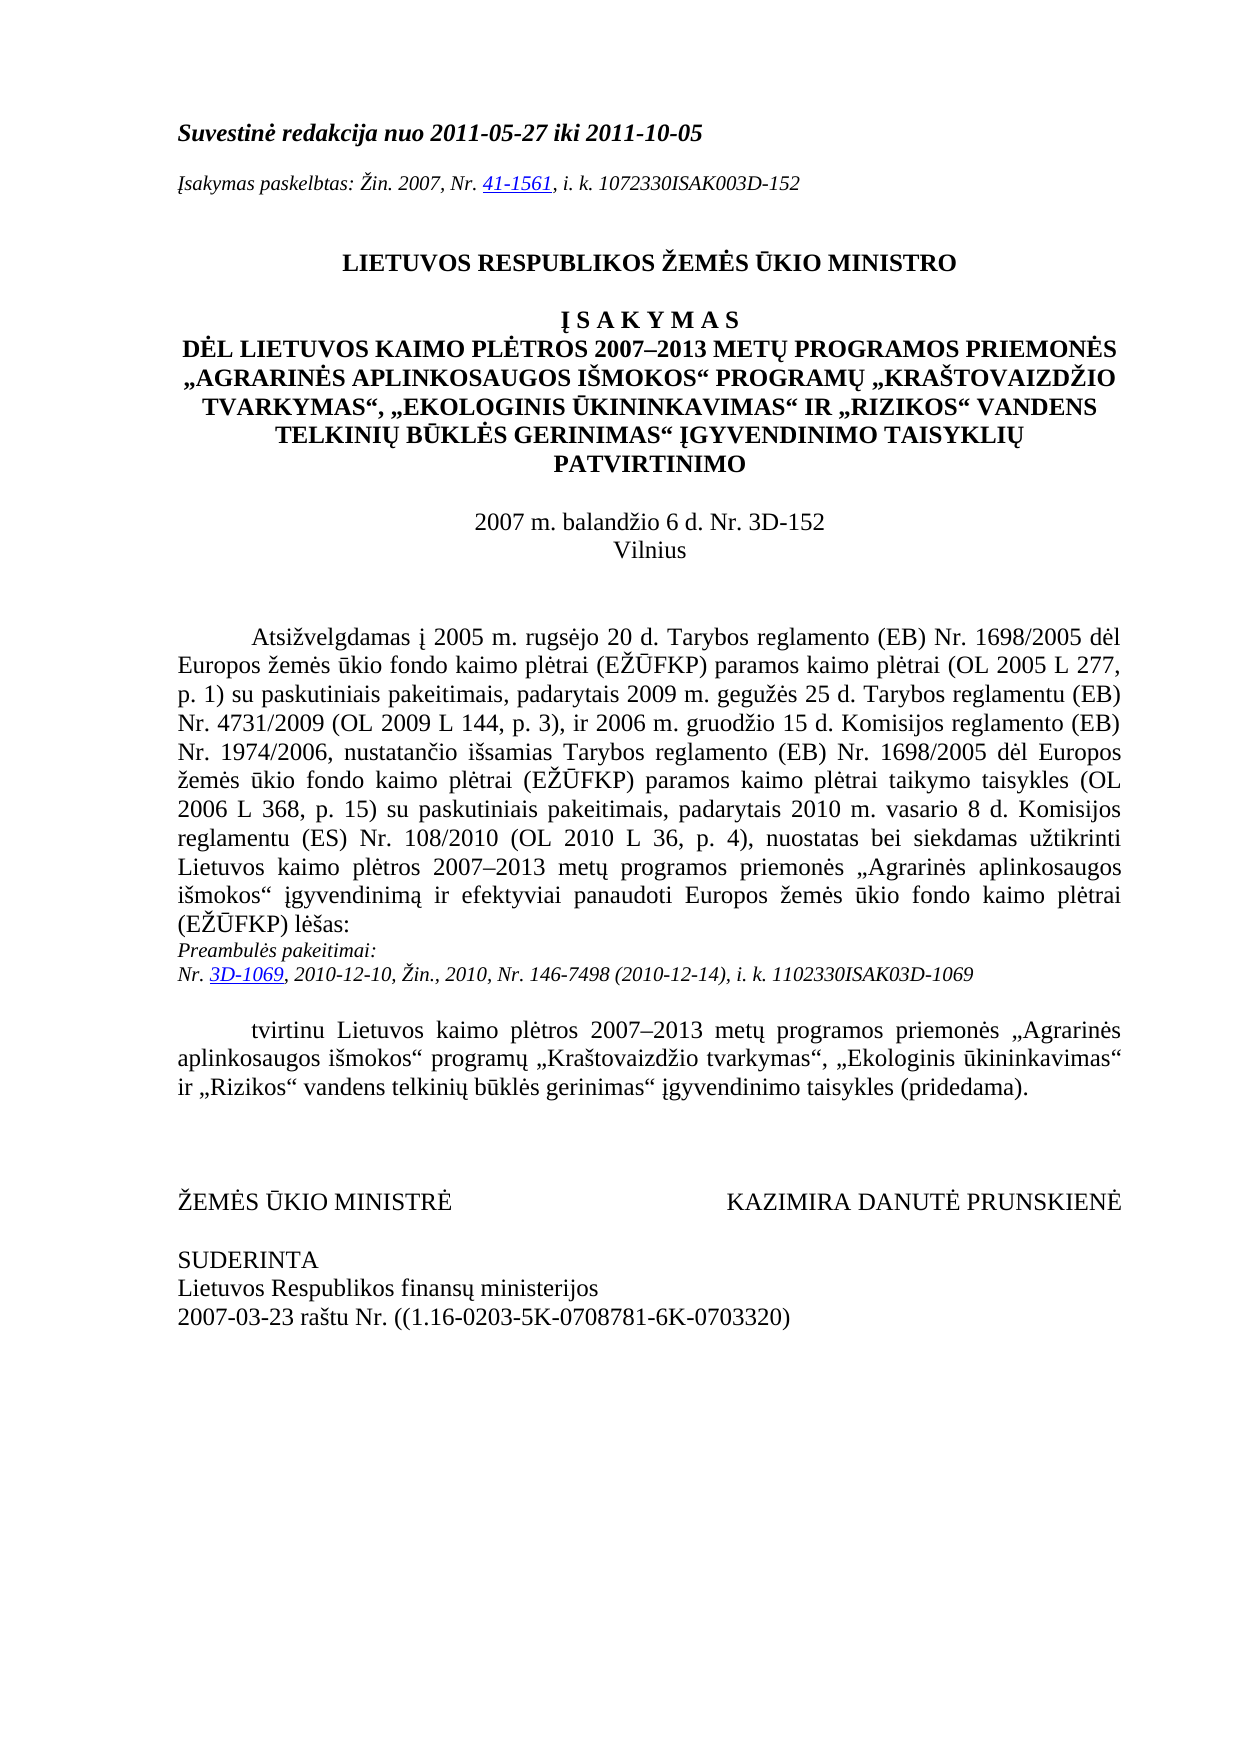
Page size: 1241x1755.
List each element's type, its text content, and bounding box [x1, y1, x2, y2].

text Vilnius [177, 535, 1122, 564]
text 2007 m. balandžio 6 d. Nr. 3D-152 [177, 507, 1122, 535]
text Lietuvos Respublikos finansų ministerijos [177, 1273, 1122, 1302]
text DĖL LIETUVOS KAIMO PLĖTROS 2007–2013 METŲ PROGRAMOS PRIEMONĖS „AGRARINĖS APLINKOSAUGOS IŠMOKOS“ PROGRAMŲ „KRAŠTOVAIZDŽIO TVARKYMAS“, „EKOLOGINIS ŪKININKAVIMAS“ IR „RIZIKOS“ VANDENS TELKINIŲ BŪKLĖS GERINIMAS“ ĮGYVENDINIMO TAISYKLIŲ PATVIRTINIMO [177, 334, 1122, 478]
text Suvestinė redakcija nuo 2011-05-27 iki 2011-10-05 [177, 118, 1122, 147]
text SUDERINTA [177, 1245, 1122, 1273]
text 2007-03-23 raštu Nr. ((1.16-0203-5K-0708781-6K-0703320) [177, 1302, 1122, 1331]
text Įsakymas paskelbtas: Žin. 2007, Nr. 41-1561, i. k. 1072330ISAK003D-152 [177, 171, 1122, 195]
text Preambulės pakeitimai: [177, 938, 1122, 962]
text Nr. 3D-1069, 2010-12-10, Žin., 2010, Nr. 146-7498 (2010-12-14), i. k. 1102330ISAK03D-1069 [177, 962, 1122, 986]
text ŽEMĖS ŪKIO MINISTRĖ KAZIMIRA DANUTĖ PRUNSKIENĖ [177, 1187, 1122, 1216]
text Į S A K Y M A S [177, 305, 1122, 334]
text tvirtinu Lietuvos kaimo plėtros 2007–2013 metų programos priemonės „Agrarinės aplinkosaugos išmokos“ programų „Kraštovaizdžio tvarkymas“, „Ekologinis ūkininkavimas“ ir „Rizikos“ vandens telkinių būklės gerinimas“ įgyvendinimo taisykles (pridedama). [177, 1015, 1122, 1101]
text Atsižvelgdamas į 2005 m. rugsėjo 20 d. Tarybos reglamento (EB) Nr. 1698/2005 dėl Europos žemės ūkio fondo kaimo plėtrai (EŽŪFKP) paramos kaimo plėtrai (OL 2005 L 277, p. 1) su paskutiniais pakeitimais, padarytais 2009 m. gegužės 25 d. Tarybos reglamentu (EB) Nr. 4731/2009 (OL 2009 L 144, p. 3), ir 2006 m. gruodžio 15 d. Komisijos reglamento (EB) Nr. 1974/2006, nustatančio išsamias Tarybos reglamento (EB) Nr. 1698/2005 dėl Europos žemės ūkio fondo kaimo plėtrai (EŽŪFKP) paramos kaimo plėtrai taikymo taisykles (OL 2006 L 368, p. 15) su paskutiniais pakeitimais, padarytais 2010 m. vasario 8 d. Komisijos reglamentu (ES) Nr. 108/2010 (OL 2010 L 36, p. 4), nuostatas bei siekdamas užtikrinti Lietuvos kaimo plėtros 2007–2013 metų programos priemonės „Agrarinės aplinkosaugos išmokos“ įgyvendinimą ir efektyviai panaudoti Europos žemės ūkio fondo kaimo plėtrai (EŽŪFKP) lėšas: [177, 622, 1122, 938]
text LIETUVOS RESPUBLIKOS ŽEMĖS ŪKIO MINISTRO [177, 248, 1122, 277]
